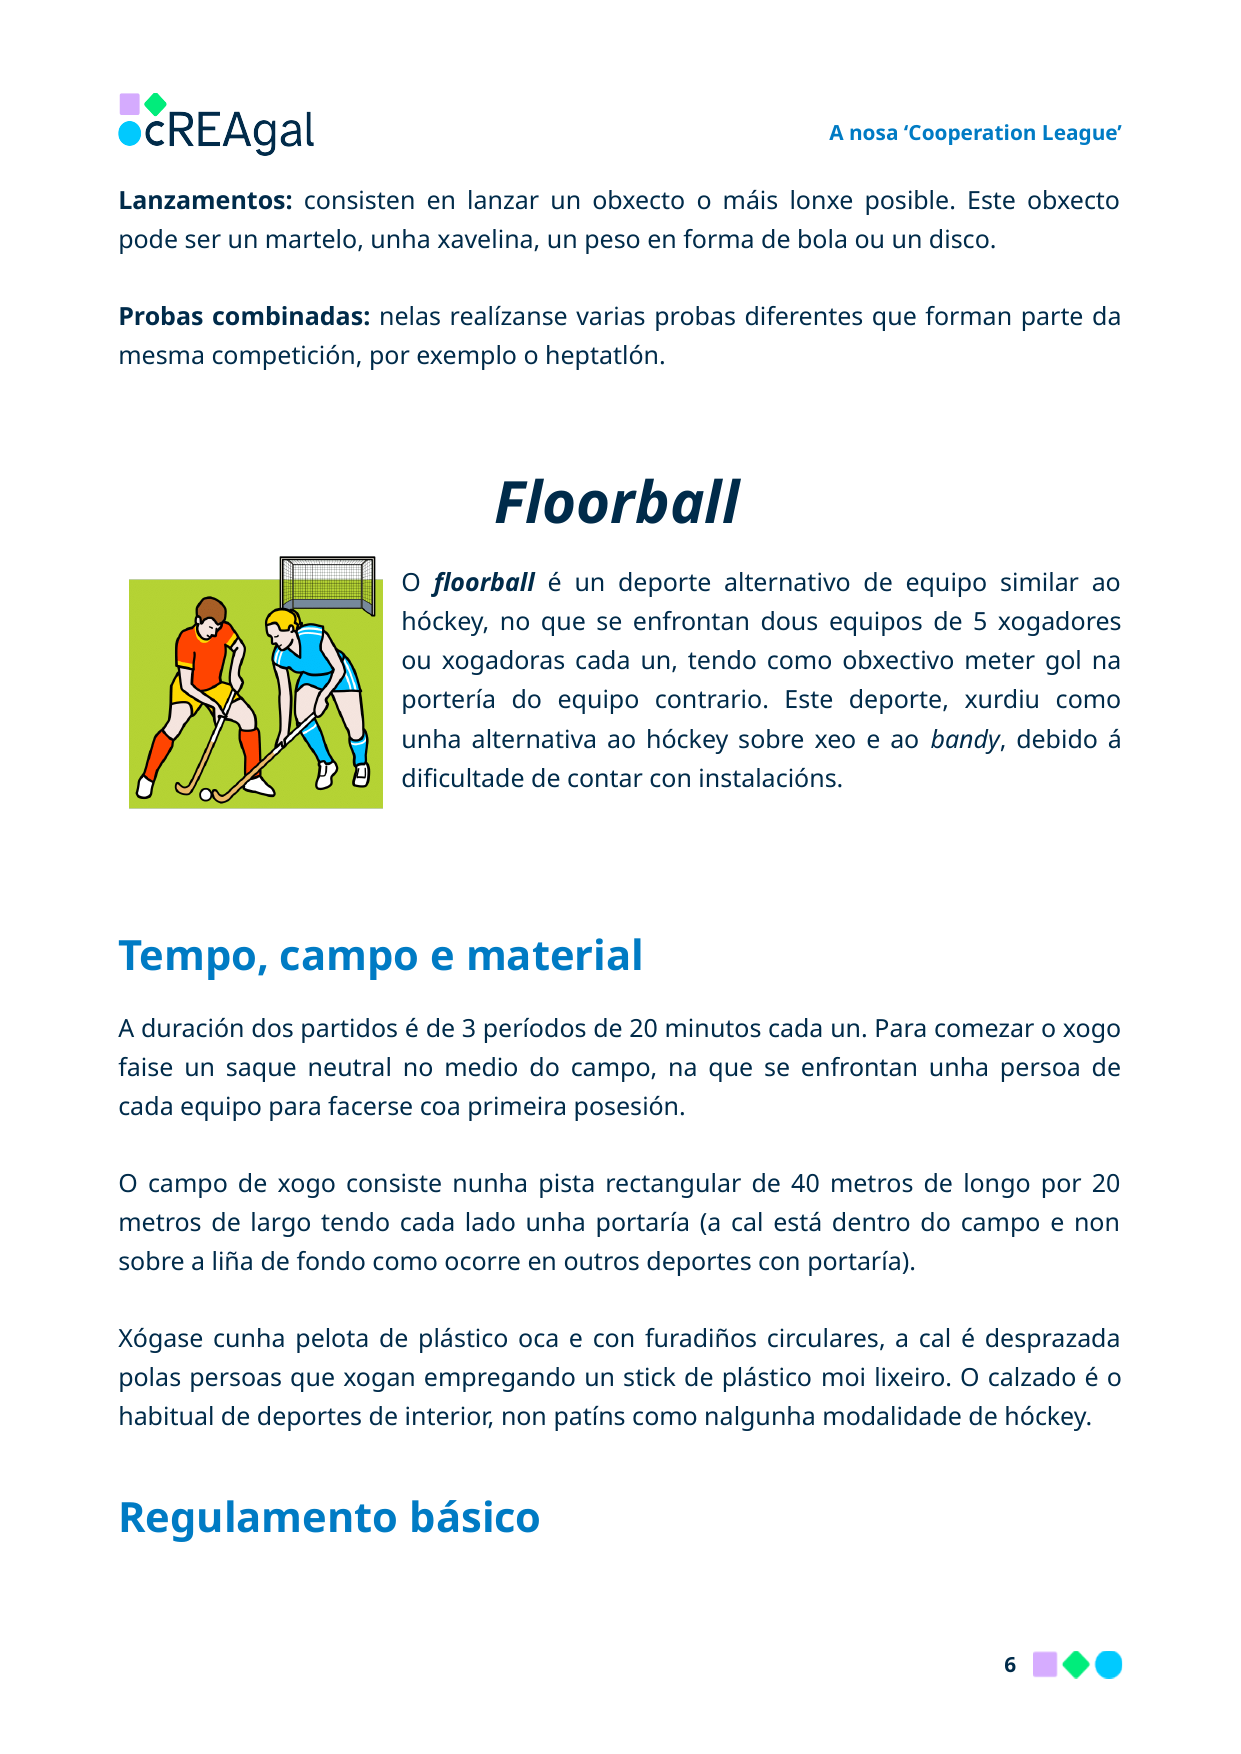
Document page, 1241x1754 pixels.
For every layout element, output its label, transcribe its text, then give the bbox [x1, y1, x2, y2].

text Xógase cunha pelota de plástico oca e con furadiños circulares, a cal é desprazada polas persoas que xogan empregando un stick de plástico moi lixeiro. O calzado é o habitual de deportes de interior, non patíns como nalgunha modalidade de hóckey. [118, 1320, 1122, 1433]
text Lanzamentos: consisten en lanzar un obxecto o máis lonxe posible. Este obxecto pode ser un martelo, unha xavelina, un peso en forma de bola ou un disco. [118, 182, 1122, 256]
text O campo de xogo consiste nunha pista rectangular de 40 metros de longo por 20 metros de largo tendo cada lado unha portaría (a cal está dentro do campo e non sobre a liña de fondo como ocorre en outros deportes con portaría). [118, 1165, 1122, 1278]
subtitle Tempo, campo e material [118, 926, 1122, 983]
subtitle Floorball [118, 461, 1122, 540]
picture [1116, 1651, 1123, 1661]
picture [1033, 1651, 1106, 1679]
picture [122, 545, 390, 816]
text Probas combinadas: nelas realízanse varias probas diferentes que forman parte da mesma competición, por exemplo o heptatlón. [118, 298, 1122, 372]
subtitle Regulamento básico [118, 1488, 1122, 1544]
text A duración dos partidos é de 3 períodos de 20 minutos cada un. Para comezar o xogo faise un saque neutral no medio do campo, na que se enfrontan unha persoa de cada equipo para facerse coa primeira posesión. [118, 1010, 1122, 1123]
picture [1112, 1667, 1123, 1679]
text O floorball é un deporte alternativo de equipo similar ao hóckey, no que se enfrontan dous equipos de 5 xogadores ou xogadoras cada un, tendo como obxectivo meter gol na portería do equipo contrario. Este deporte, xurdiu como unha alternativa ao hóckey sobre xeo e ao bandy, debido á dificultade de contar con instalacións. [390, 564, 1122, 794]
picture [118, 93, 314, 156]
